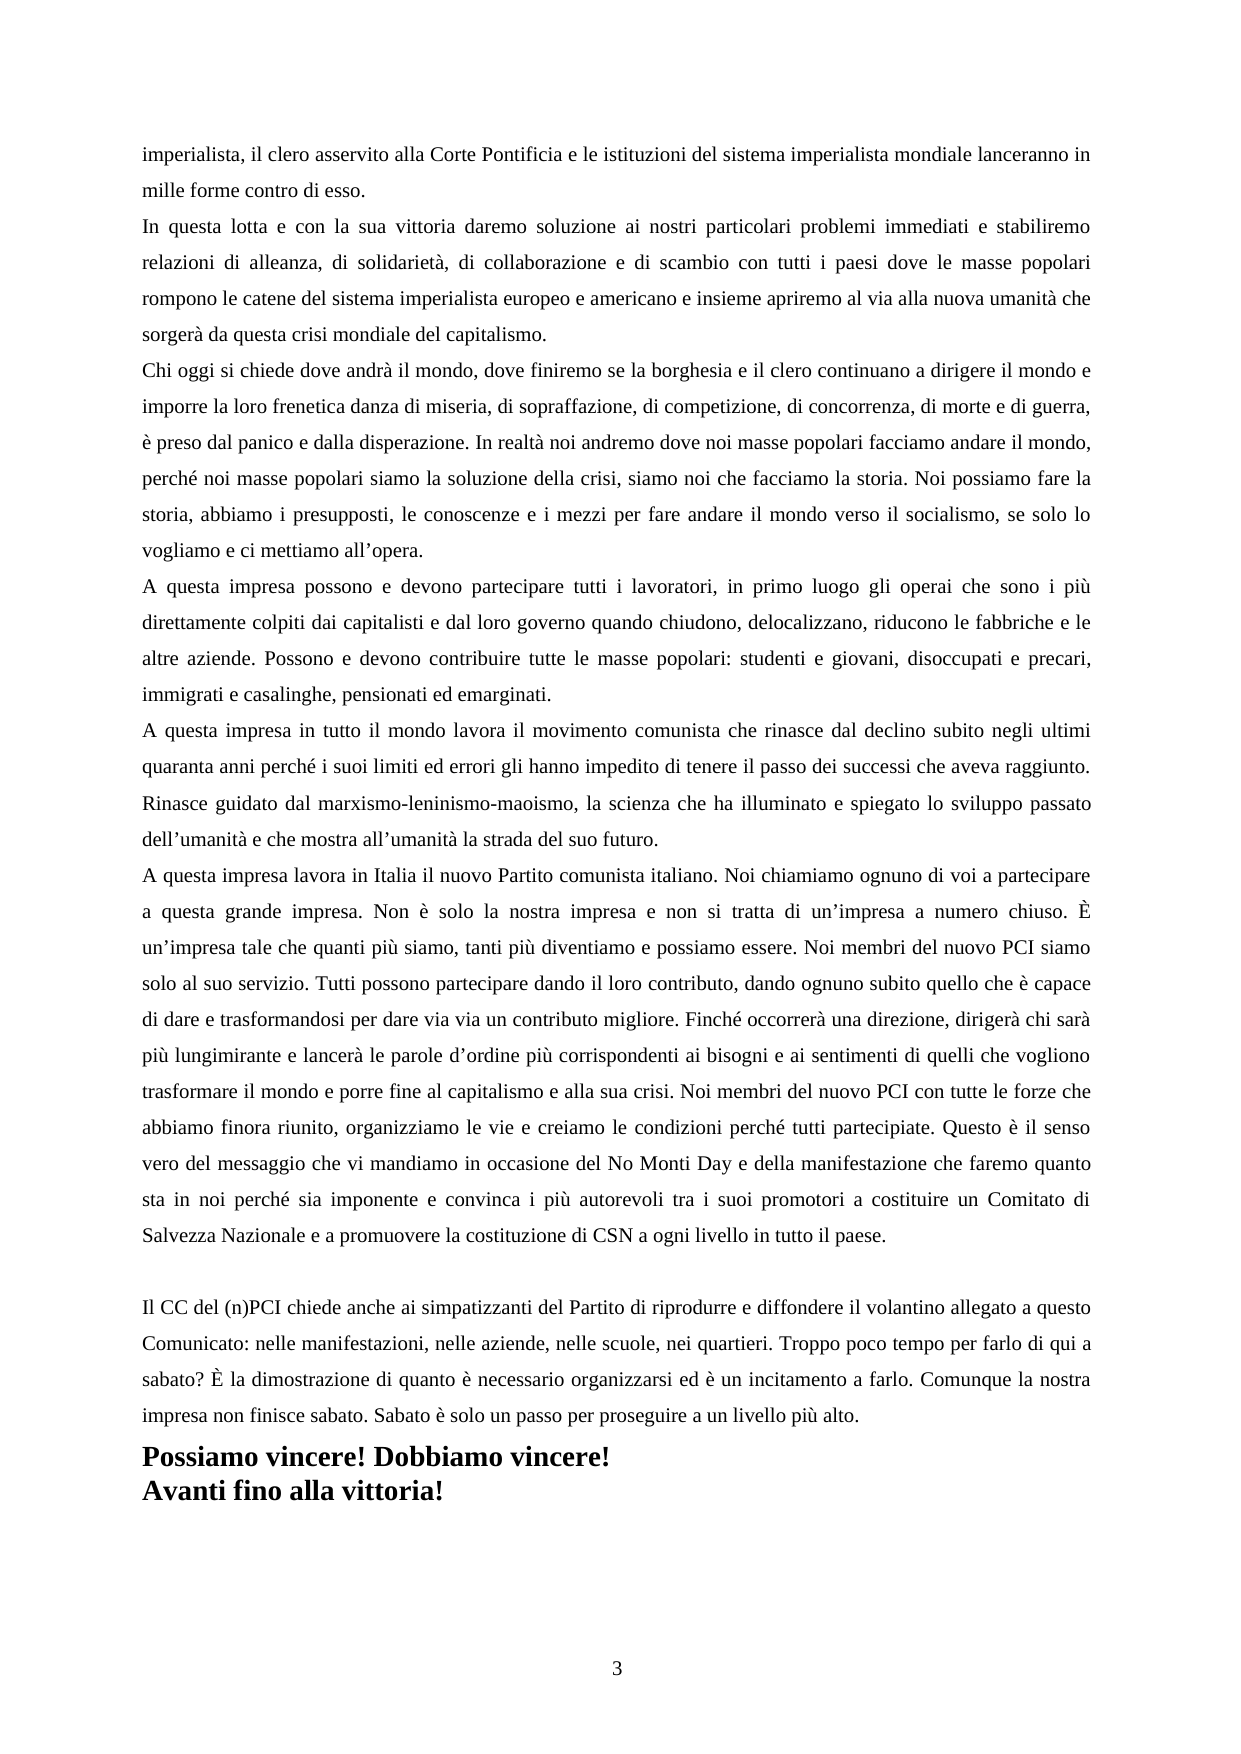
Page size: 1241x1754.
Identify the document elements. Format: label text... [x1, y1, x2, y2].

text In questa lotta e con la sua vittoria daremo soluzione ai nostri particolari problemi immediati e stabiliremo relazioni di alleanza, di solidarietà, di collaborazione e di scambio con tutti i paesi dove le masse popolari rompono le catene del sistema imperialista europeo e americano e insieme apriremo al via alla nuova umanità che sorgerà da questa crisi mondiale del capitalismo. [142, 214, 1092, 346]
text A questa impresa in tutto il mondo lavora il movimento comunista che rinasce dal declino subito negli ultimi quaranta anni perché i suoi limiti ed errori gli hanno impedito di tenere il passo dei successi che aveva raggiunto. Rinasce guidato dal marxismo-leninismo-maoismo, la scienza che ha illuminato e spiegato lo sviluppo passato dell’umanità e che mostra all’umanità la strada del suo futuro. [142, 718, 1092, 851]
text Chi oggi si chiede dove andrà il mondo, dove finiremo se la borghesia e il clero continuano a dirigere il mondo e imporre la loro frenetica danza di miseria, di sopraffazione, di competizione, di concorrenza, di morte e di guerra, è preso dal panico e dalla disperazione. In realtà noi andremo dove noi masse popolari facciamo andare il mondo, perché noi masse popolari siamo la soluzione della crisi, siamo noi che facciamo la storia. Noi possiamo fare la storia, abbiamo i presupposti, le conoscenze e i mezzi per fare andare il mondo verso il socialismo, se solo lo vogliamo e ci mettiamo all’opera. [142, 358, 1092, 562]
text A questa impresa possono e devono partecipare tutti i lavoratori, in primo luogo gli operai che sono i più direttamente colpiti dai capitalisti e dal loro governo quando chiudono, delocalizzano, riducono le fabbriche e le altre aziende. Possono e devono contribuire tutte le masse popolari: studenti e giovani, disoccupati e precari, immigrati e casalinghe, pensionati ed emarginati. [142, 574, 1092, 706]
text Avanti fino alla vittoria! [142, 1473, 1092, 1506]
text imperialista, il clero asservito alla Corte Pontificia e le istituzioni del sistema imperialista mondiale lanceranno in mille forme contro di esso. [142, 142, 1092, 202]
text Il CC del (n)PCI chiede anche ai simpatizzanti del Partito di riprodurre e diffondere il volantino allegato a questo Comunicato: nelle manifestazioni, nelle aziende, nelle scuole, nei quartieri. Troppo poco tempo per farlo di qui a sabato? È la dimostrazione di quanto è necessario organizzarsi ed è un incitamento a farlo. Comunque la nostra impresa non finisce sabato. Sabato è solo un passo per proseguire a un livello più alto. [142, 1295, 1092, 1427]
text Possiamo vincere! Dobbiamo vincere! [142, 1439, 1092, 1473]
text A questa impresa lavora in Italia il nuovo Partito comunista italiano. Noi chiamiamo ognuno di voi a partecipare a questa grande impresa. Non è solo la nostra impresa e non si tratta di un’impresa a numero chiuso. È un’impresa tale che quanti più siamo, tanti più diventiamo e possiamo essere. Noi membri del nuovo PCI siamo solo al suo servizio. Tutti possono partecipare dando il loro contributo, dando ognuno subito quello che è capace di dare e trasformandosi per dare via via un contributo migliore. Finché occorrerà una direzione, dirigerà chi sarà più lungimirante e lancerà le parole d’ordine più corrispondenti ai bisogni e ai sentimenti di quelli che vogliono trasformare il mondo e porre fine al capitalismo e alla sua crisi. Noi membri del nuovo PCI con tutte le forze che abbiamo finora riunito, organizziamo le vie e creiamo le condizioni perché tutti partecipiate. Questo è il senso vero del messaggio che vi mandiamo in occasione del No Monti Day e della manifestazione che faremo quanto sta in noi perché sia imponente e convinca i più autorevoli tra i suoi promotori a costituire un Comitato di Salvezza Nazionale e a promuovere la costituzione di CSN a ogni livello in tutto il paese. [142, 863, 1092, 1247]
